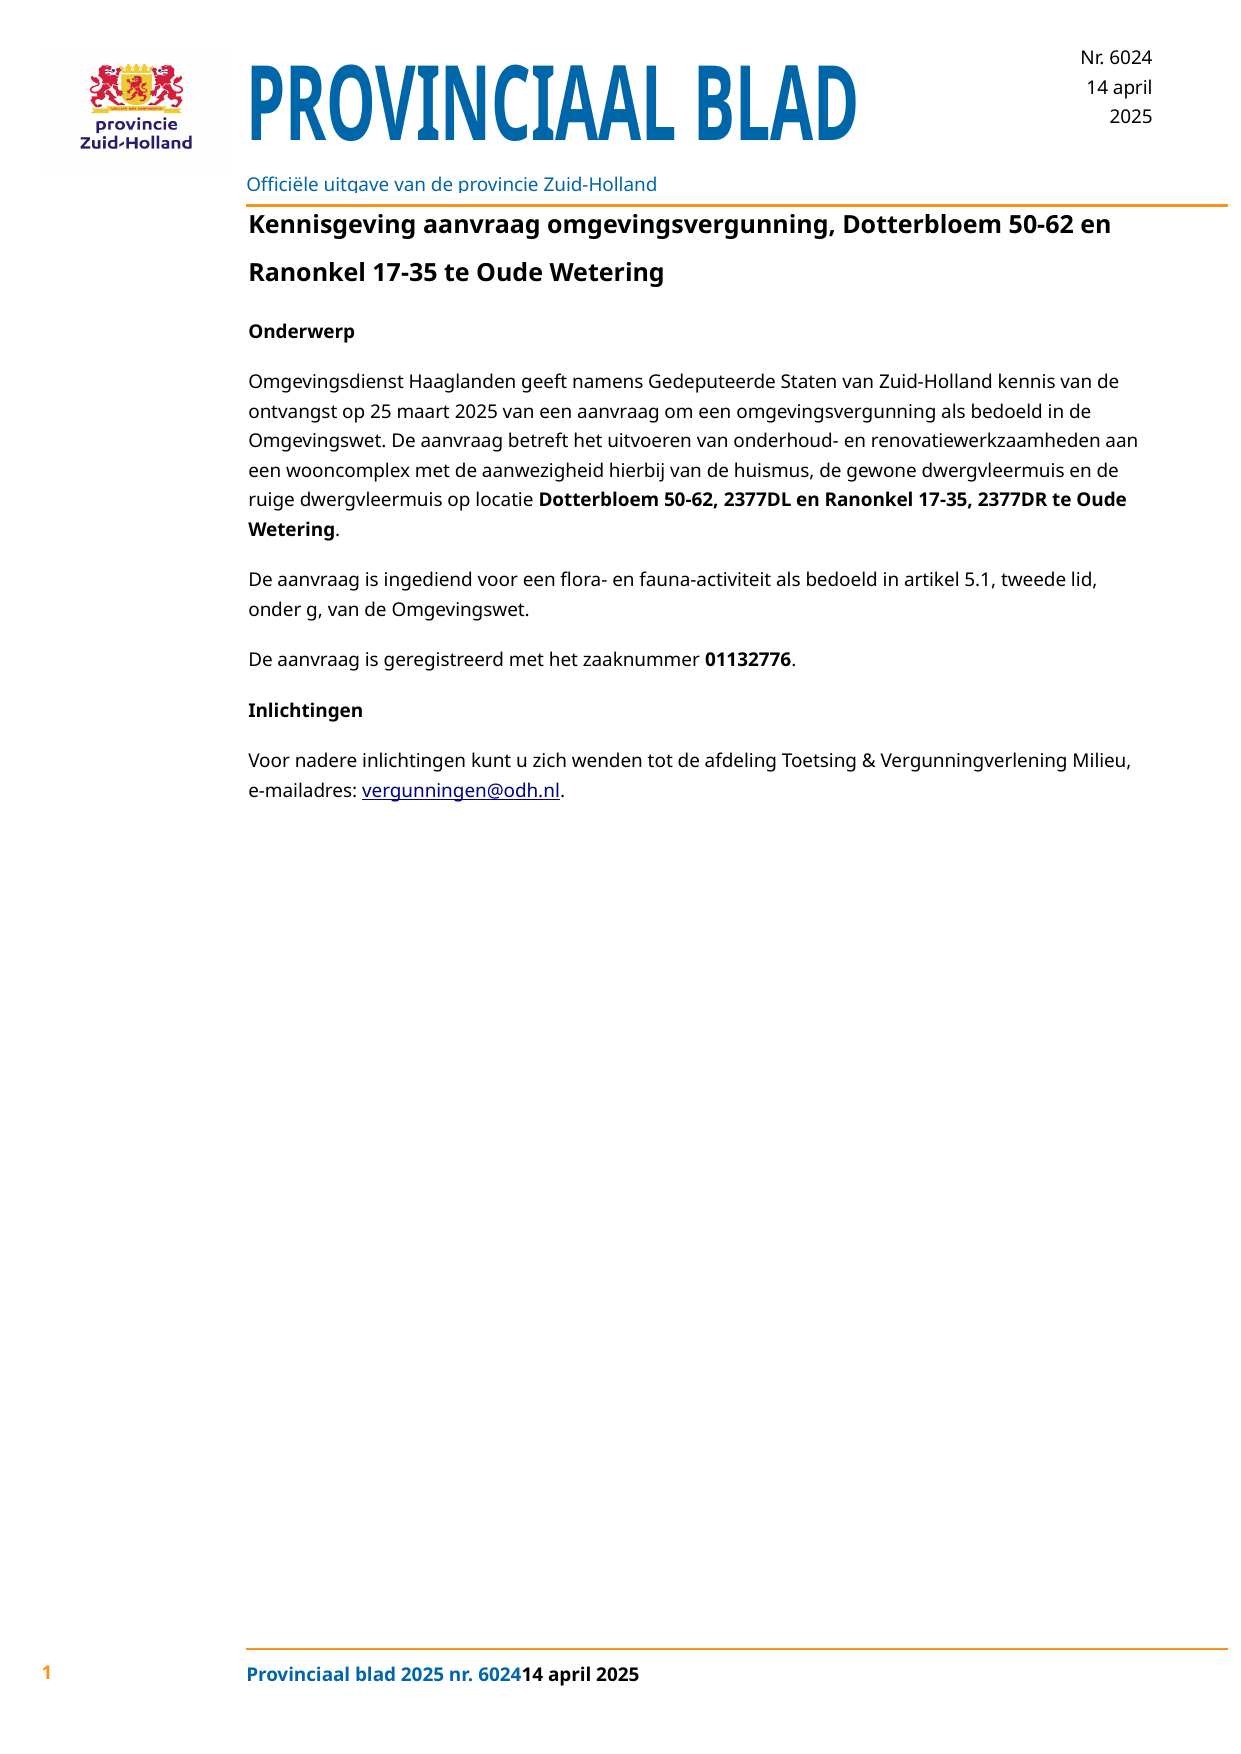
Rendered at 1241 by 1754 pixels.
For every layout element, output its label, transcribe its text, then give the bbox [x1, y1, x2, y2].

text Inlichtingen [248, 697, 1152, 723]
text De aanvraag is ingediend voor een flora- en fauna-activiteit als bedoeld in artikel 5.1, tweede lid, onder g, van de Omgevingswet. [248, 567, 1152, 622]
text Onderwerp [248, 318, 1152, 344]
text Kennisgeving aanvraag omgevingsvergunning, Dotterbloem 50-62 en Ranonkel 17-35 te Oude Wetering [248, 207, 1152, 288]
text Voor nadere inlichtingen kunt u zich wenden tot de afdeling Toetsing & Vergunningverlening Milieu, e-mailadres: vergunningen@odh.nl. [248, 747, 1152, 803]
text Omgevingsdienst Haaglanden geeft namens Gedeputeerde Staten van Zuid-Holland kennis van de ontvangst op 25 maart 2025 van een aanvraag om een omgevingsvergunning als bedoeld in de Omgevingswet. De aanvraag betreft het uitvoeren van onderhoud- en renovatiewerkzaamheden aan een wooncomplex met de aanwezigheid hierbij van de huismus, de gewone dwergvleermuis en de ruige dwergvleermuis op locatie Dotterbloem 50-62, 2377DL en Ranonkel 17-35, 2377DR te Oude Wetering. [248, 368, 1152, 542]
text De aanvraag is geregistreerd met het zaaknummer 01132776. [248, 647, 1152, 672]
picture [41, 47, 231, 172]
